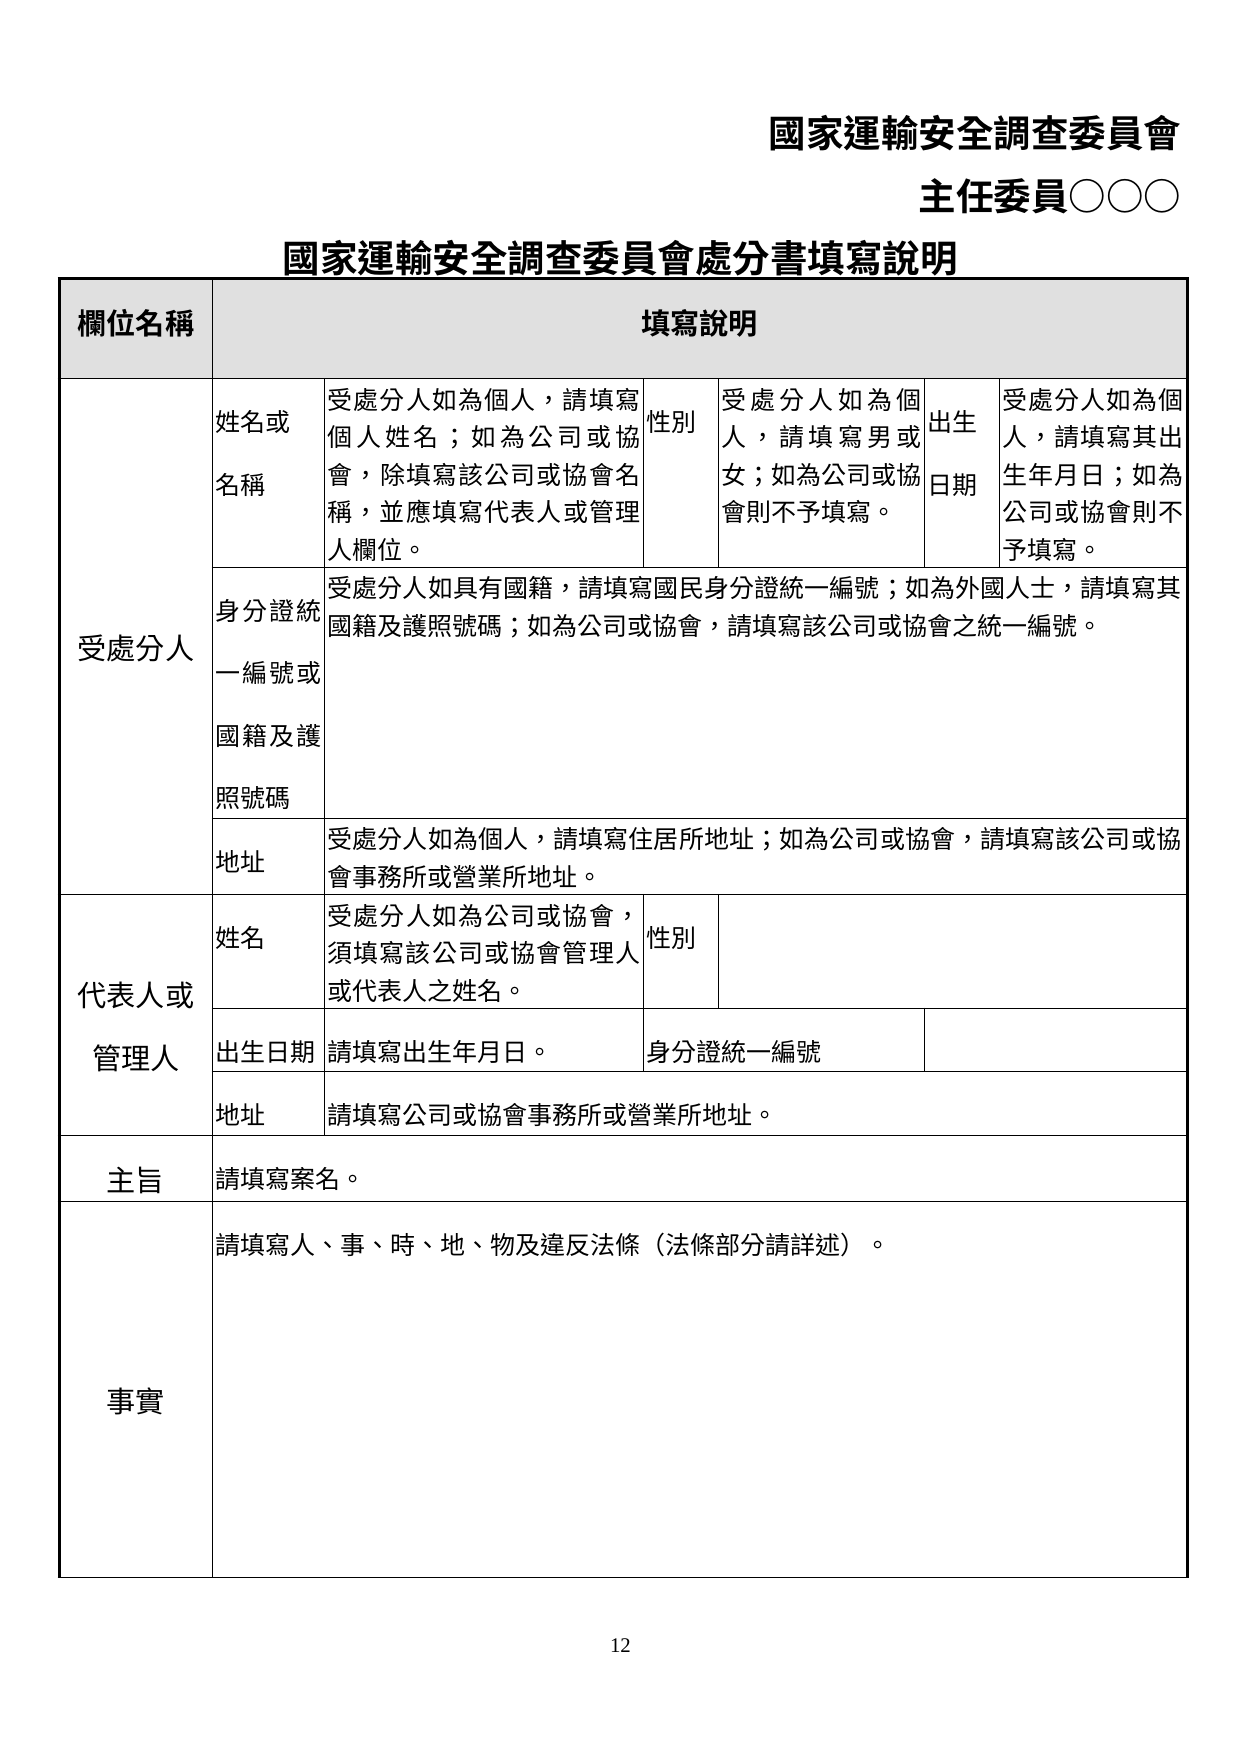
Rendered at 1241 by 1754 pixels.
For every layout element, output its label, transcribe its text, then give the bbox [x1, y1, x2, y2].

table_cell 受處分人如為個人，請填寫住居所地址；如為公司或協會，請填寫該公司或協會事務所或營業所地址。 [325, 819, 1186, 894]
table_cell 請填寫案名。 [213, 1136, 1186, 1201]
table_cell 受處分人如為個人，請填寫男或女；如為公司或協會則不予填寫。 [719, 379, 924, 567]
table_cell 地址 [213, 819, 324, 894]
table_cell 地址 [213, 1072, 324, 1134]
table_cell 出生日期 [213, 1009, 324, 1071]
table_cell 姓名 [213, 895, 324, 1007]
table_cell 身分證統一編號或國籍及護照號碼 [213, 568, 324, 818]
table_cell 出生日期 [925, 379, 999, 567]
table_header 填寫說明 [213, 280, 1186, 378]
table_cell 請填寫出生年月日。 [325, 1009, 643, 1071]
text 國家運輸安全調查委員會處分書填寫說明 [59, 214, 1181, 277]
table_cell 受處分人如為公司或協會，須填寫該公司或協會管理人或代表人之姓名。 [325, 895, 643, 1007]
table_cell 主旨 [61, 1136, 212, 1201]
table_header 欄位名稱 [61, 280, 212, 378]
table_cell 姓名或 名稱 [213, 379, 324, 567]
table_cell 性別 [644, 895, 718, 1007]
table_cell [719, 895, 1186, 1007]
table_cell 受處分人如具有國籍，請填寫國民身分證統一編號；如為外國人士，請填寫其國籍及護照號碼；如為公司或協會，請填寫該公司或協會之統一編號。 [325, 568, 1186, 818]
table_cell 受處分人如為個人，請填寫其出生年月日；如為公司或協會則不予填寫。 [1000, 379, 1186, 567]
table_cell 請填寫人、事、時、地、物及違反法條（法條部分請詳述）。 [213, 1202, 1186, 1577]
table_cell 性別 [644, 379, 718, 567]
table_cell 代表人或 管理人 [61, 895, 212, 1134]
table_cell [925, 1009, 1186, 1071]
table_cell 受處分人 [61, 379, 212, 894]
table_cell 請填寫公司或協會事務所或營業所地址。 [325, 1072, 1186, 1134]
text 國家運輸安全調查委員會 [59, 89, 1181, 152]
table_cell 身分證統一編號 [644, 1009, 924, 1071]
table_cell 受處分人如為個人，請填寫個人姓名；如為公司或協會，除填寫該公司或協會名稱，並應填寫代表人或管理人欄位。 [325, 379, 643, 567]
text 主任委員○○○ [59, 152, 1181, 214]
table_cell 事實 [61, 1202, 212, 1577]
